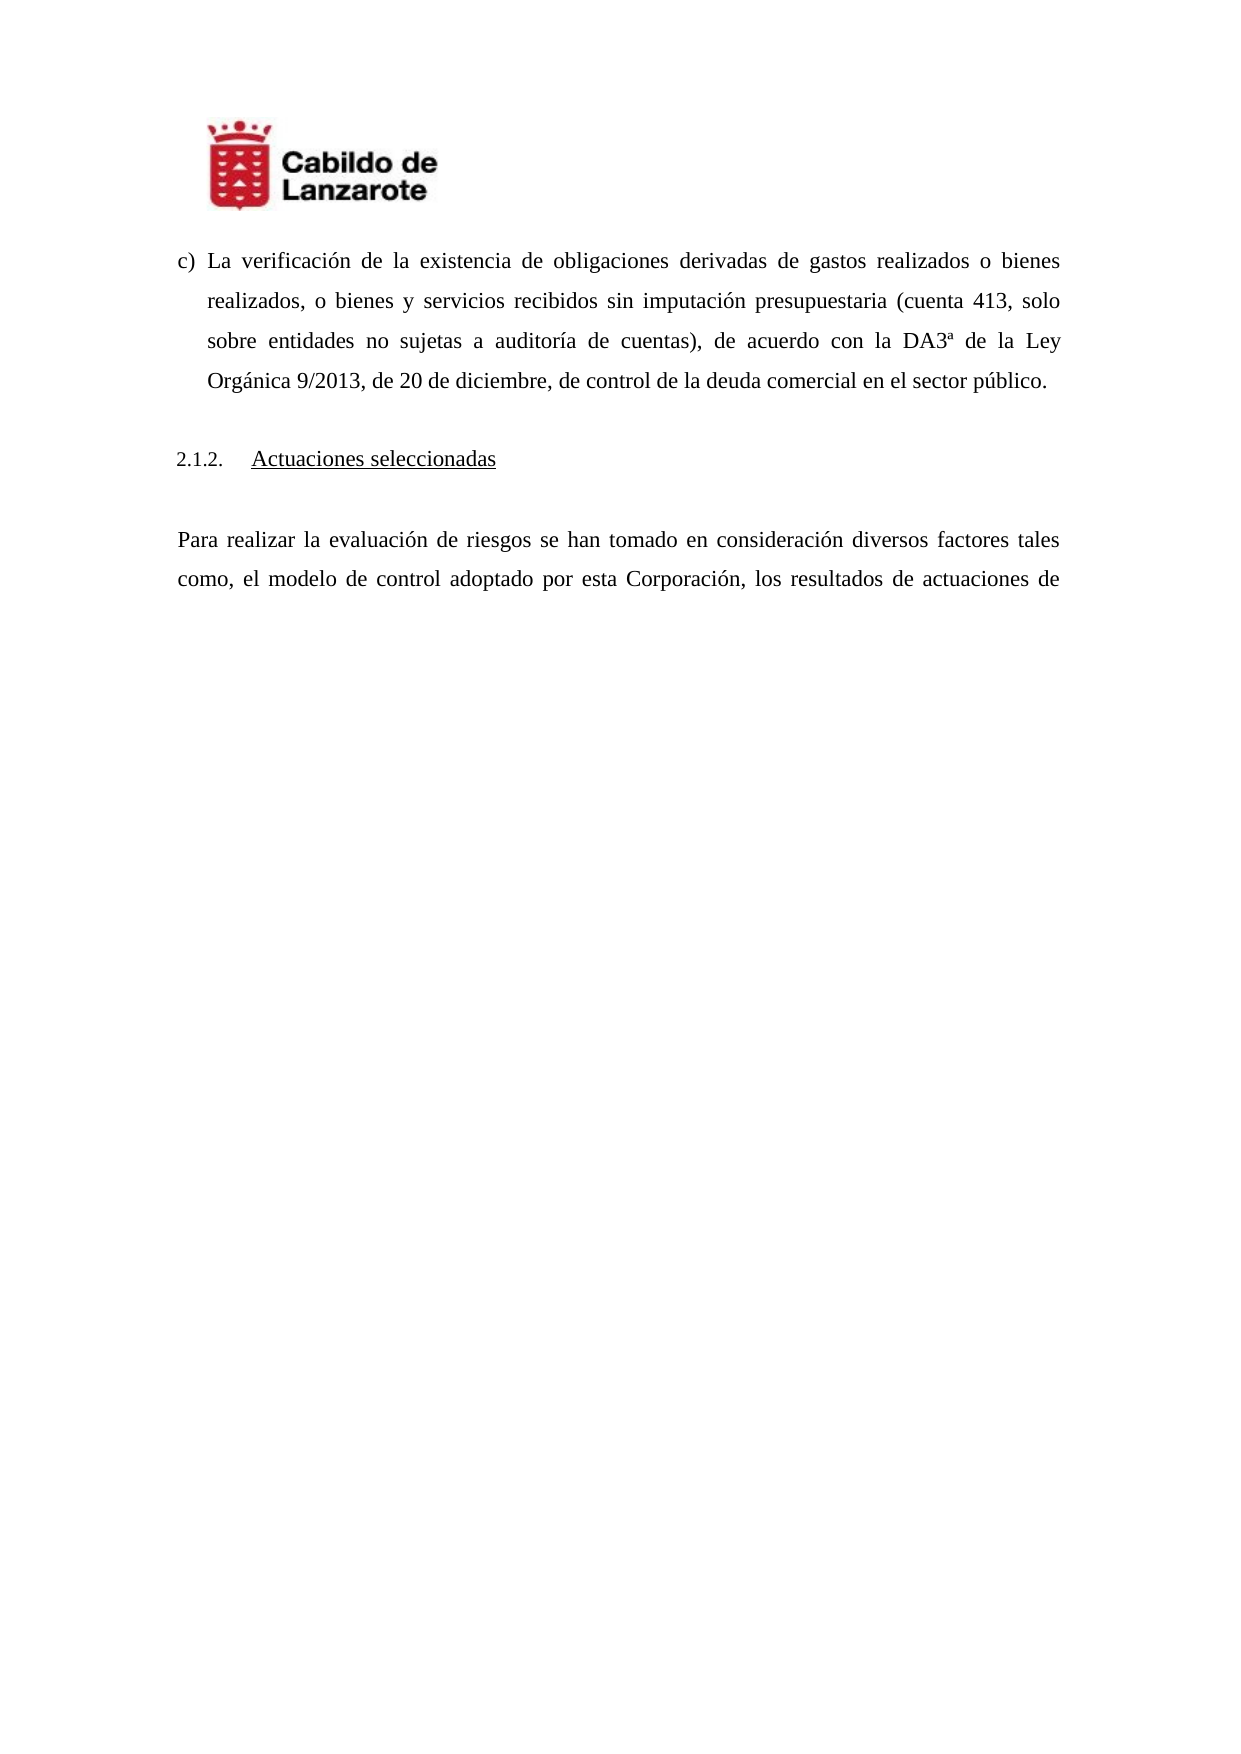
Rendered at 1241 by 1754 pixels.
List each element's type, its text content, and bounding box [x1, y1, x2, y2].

list La verificación de la existencia de obligaciones derivadas de gastos realizados o bienes realizados, o bienes y servicios recibidos sin imputación presupuestaria (cuenta 413, solo sobre entidades no sujetas a auditoría de cuentas), de acuerdo con la DA3ª de la Ley Orgánica 9/2013, de 20 de diciembre, de control de la deuda comercial en el sector público. [177, 247, 1062, 393]
text Para realizar la evaluación de riesgos se han tomado en consideración diversos factores tales como, el modelo de control adoptado por esta Corporación, los resultados de actuaciones de [177, 526, 1062, 591]
list Actuaciones seleccionadas [176, 445, 1194, 472]
picture [206, 117, 439, 211]
